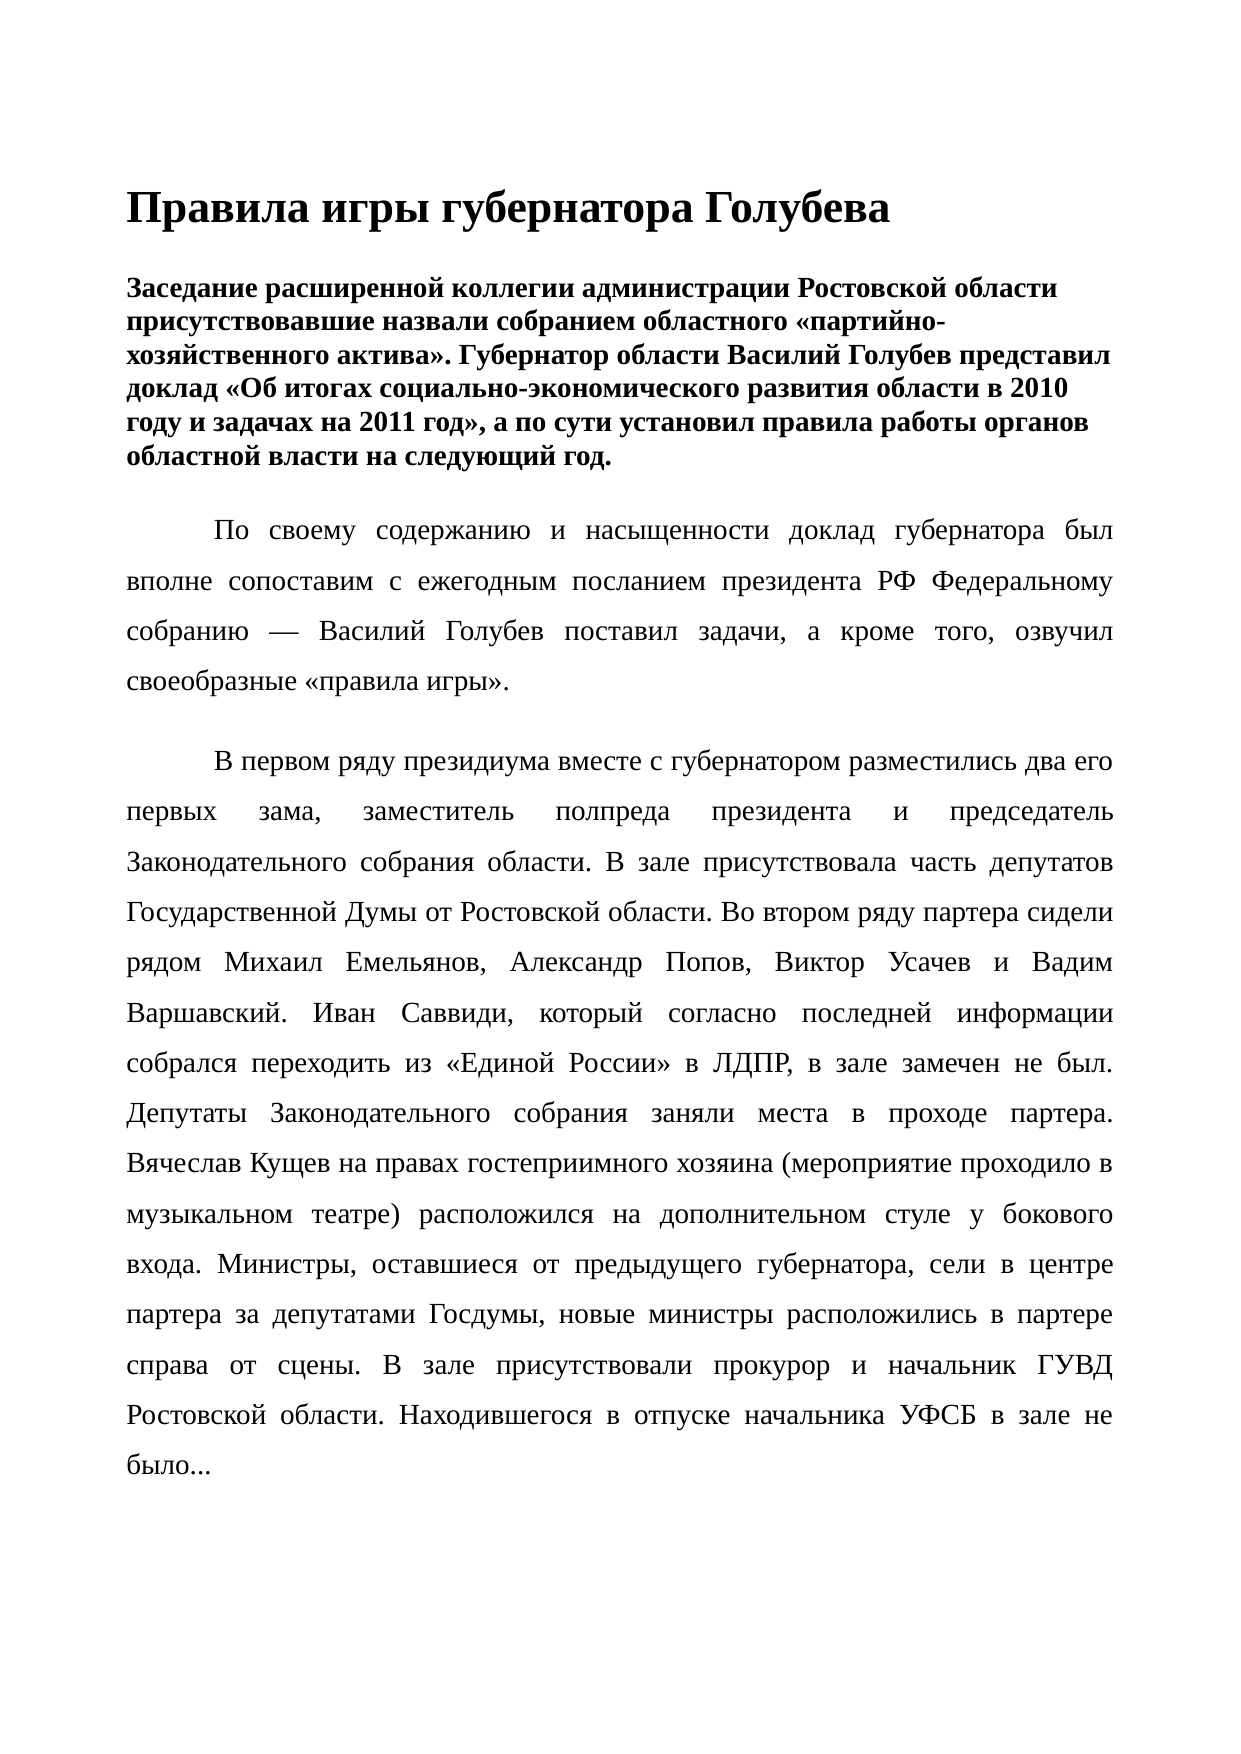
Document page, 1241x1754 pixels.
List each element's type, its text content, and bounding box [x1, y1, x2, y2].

table_header [277, 484, 324, 512]
table_header [324, 484, 519, 512]
table_header [126, 484, 277, 512]
table_header Правила игры губернатора Голубева Заседание расширенной коллегии администрации Ростовской области присутствовавшие назвали собранием областного «партийно-хозяйственного актива». Губернатор области Василий Голубев представил доклад «Об итогах социально-экономического развития области в 2010 году и задачах на 2011 год», а по сути установил правила работы органов областной власти на следующий год. По своему содержанию и насыщенности доклад губернатора был вполне сопоставим с ежегодным посланием президента РФ Федеральному собранию — Василий Голубев поставил задачи, а кроме того, озвучил своеобразные «правила игры». В первом ряду президиума вместе с губернатором разместились два его первых зама, заместитель полпреда президента и председатель Законодательного собрания области. В зале присутствовала часть депутатов Государственной Думы от Ростовской области. Во втором ряду партера сидели рядом Михаил Емельянов, Александр Попов, Виктор Усачев и Вадим Варшавский. Иван Саввиди, который согласно последней информации собрался переходить из «Единой России» в ЛДПР, в зале замечен не был. Депутаты Законодательного собрания заняли места в проходе партера. Вячеслав Кущев на правах гостеприимного хозяина (мероприятие проходило в музыкальном театре) расположился на дополнительном стуле у бокового входа. Министры, оставшиеся от предыдущего губернатора, сели в центре партера за депутатами Госдумы, новые министры расположились в партере справа от сцены. В зале присутствовали прокурор и начальник ГУВД Ростовской области. Находившегося в отпуске начальника УФСБ в зале не было... [118, 147, 1122, 1593]
